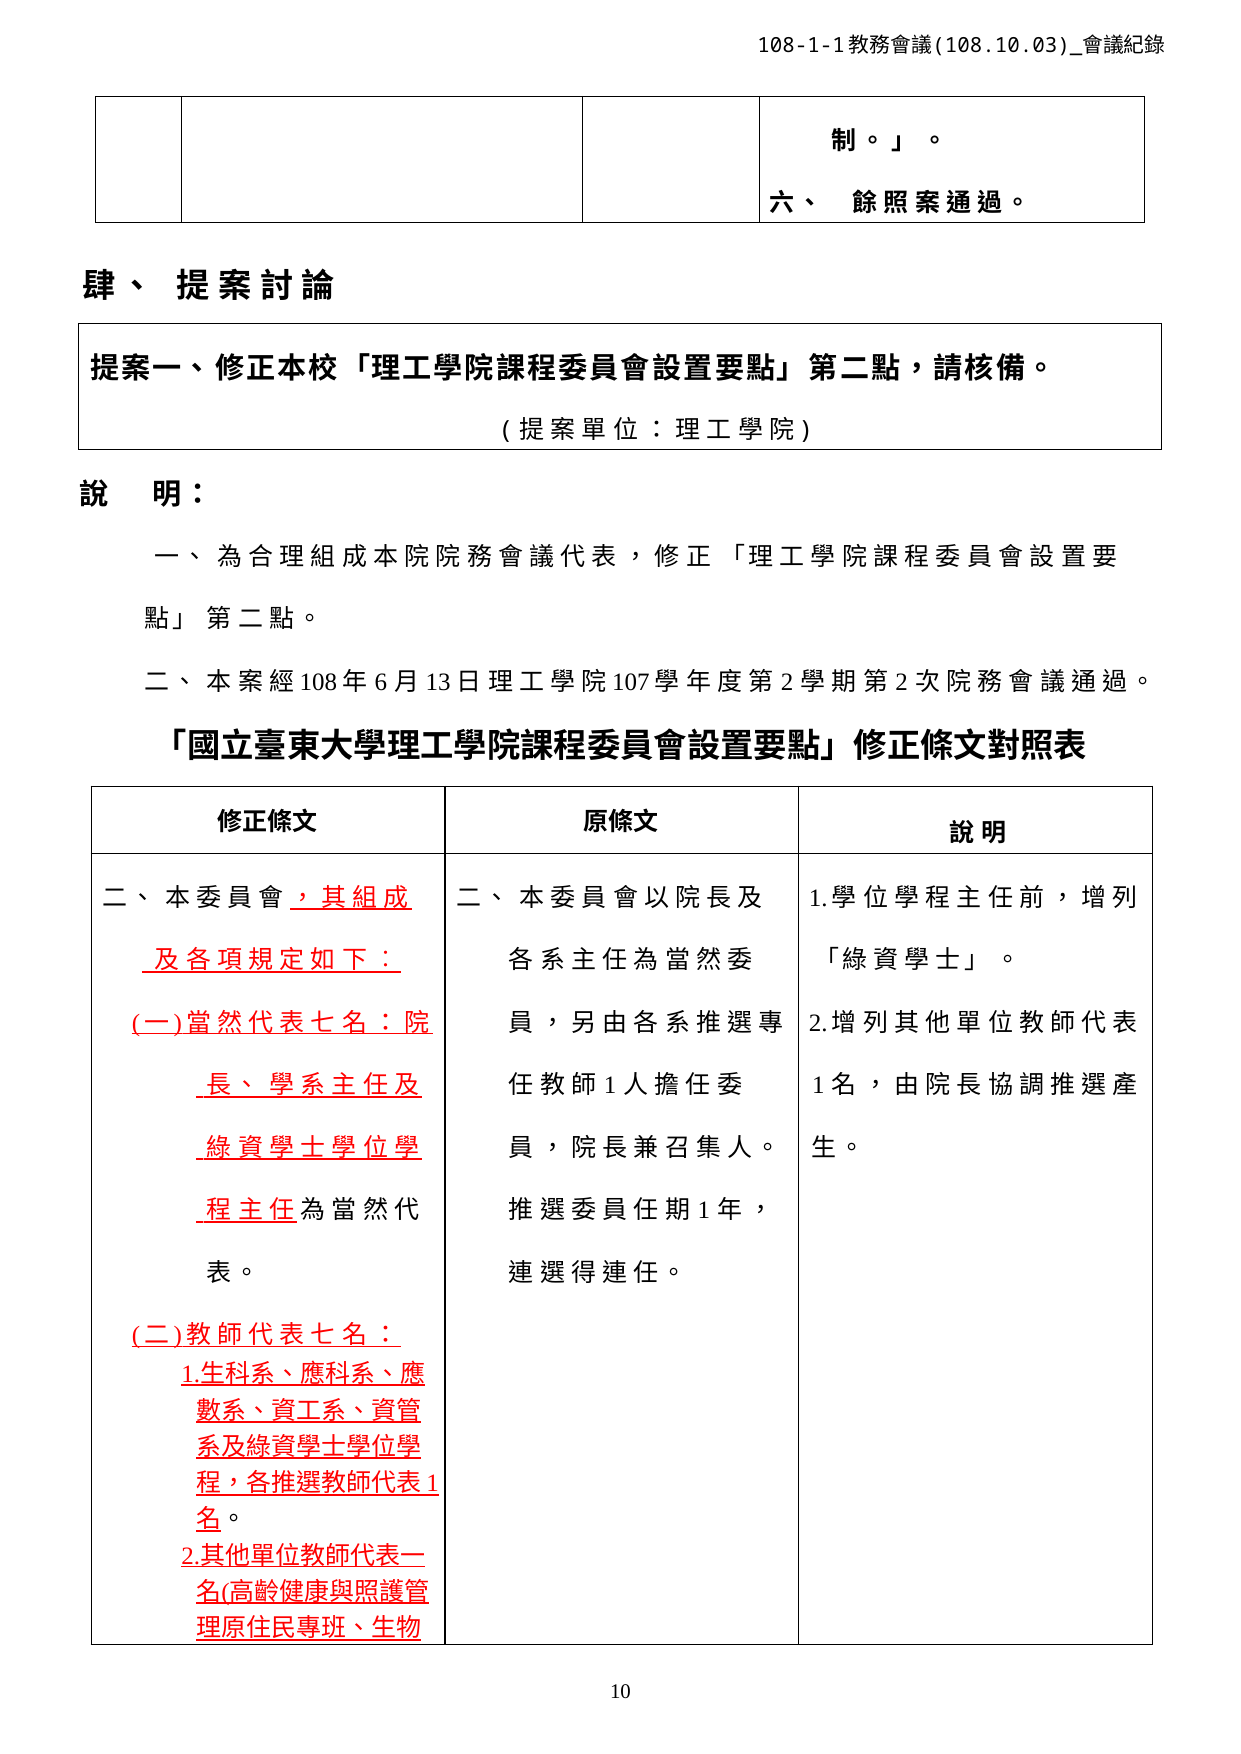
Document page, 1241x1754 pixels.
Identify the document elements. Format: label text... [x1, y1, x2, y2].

table_header 說明 [799, 787, 1152, 853]
table_cell [583, 97, 759, 222]
text 一、為合理組成本院院務會議代表，修正「理工學院課程委員會設置要點」第二點。 [78, 512, 1162, 637]
text 「國立臺東大學理工學院課程委員會設置要點」修正條文對照表 [78, 719, 1162, 767]
table_cell [182, 97, 582, 222]
table_header 原條文 [446, 787, 798, 853]
table_cell 制。」。 六、 餘照案通過。 [760, 97, 1144, 222]
text 二、本案經108年6月13日理工學院107學年度第2學期第2次院務會議通過。 [137, 637, 1162, 700]
table_cell 1.學位學程主任前，增列「綠資學士」。 2.增列其他單位教師代表1名，由院長協調推選產生。 [799, 854, 1152, 1644]
list 提案討論 [78, 242, 1162, 304]
table_cell 二、本委員會以院長及各系主任為當然委員，另由各系推選專任教師1人擔任委員，院長兼召集人。推選委員任期1年，連選得連任。 [446, 854, 798, 1644]
text 說 明： [78, 450, 1162, 512]
table_header 修正條文 [92, 787, 444, 853]
table_cell [96, 97, 181, 222]
table_cell 二、本委員會，其組成及各項規定如下︰ (一)當然代表七名：院長、學系主任及綠資學士學位學程主任為當然代表。 (二)教師代表七名： 1.生科系、應科系、應數系、資工系、資管系及綠資學士學位學程，各推選教師代表1名。 2.其他單位教師代表一名(高齡健康與照護管理原住民專班、生物 [92, 854, 444, 1644]
table_header 提案一、修正本校「理工學院課程委員會設置要點」第二點，請核備。 (提案單位：理工學院) [79, 324, 1161, 449]
